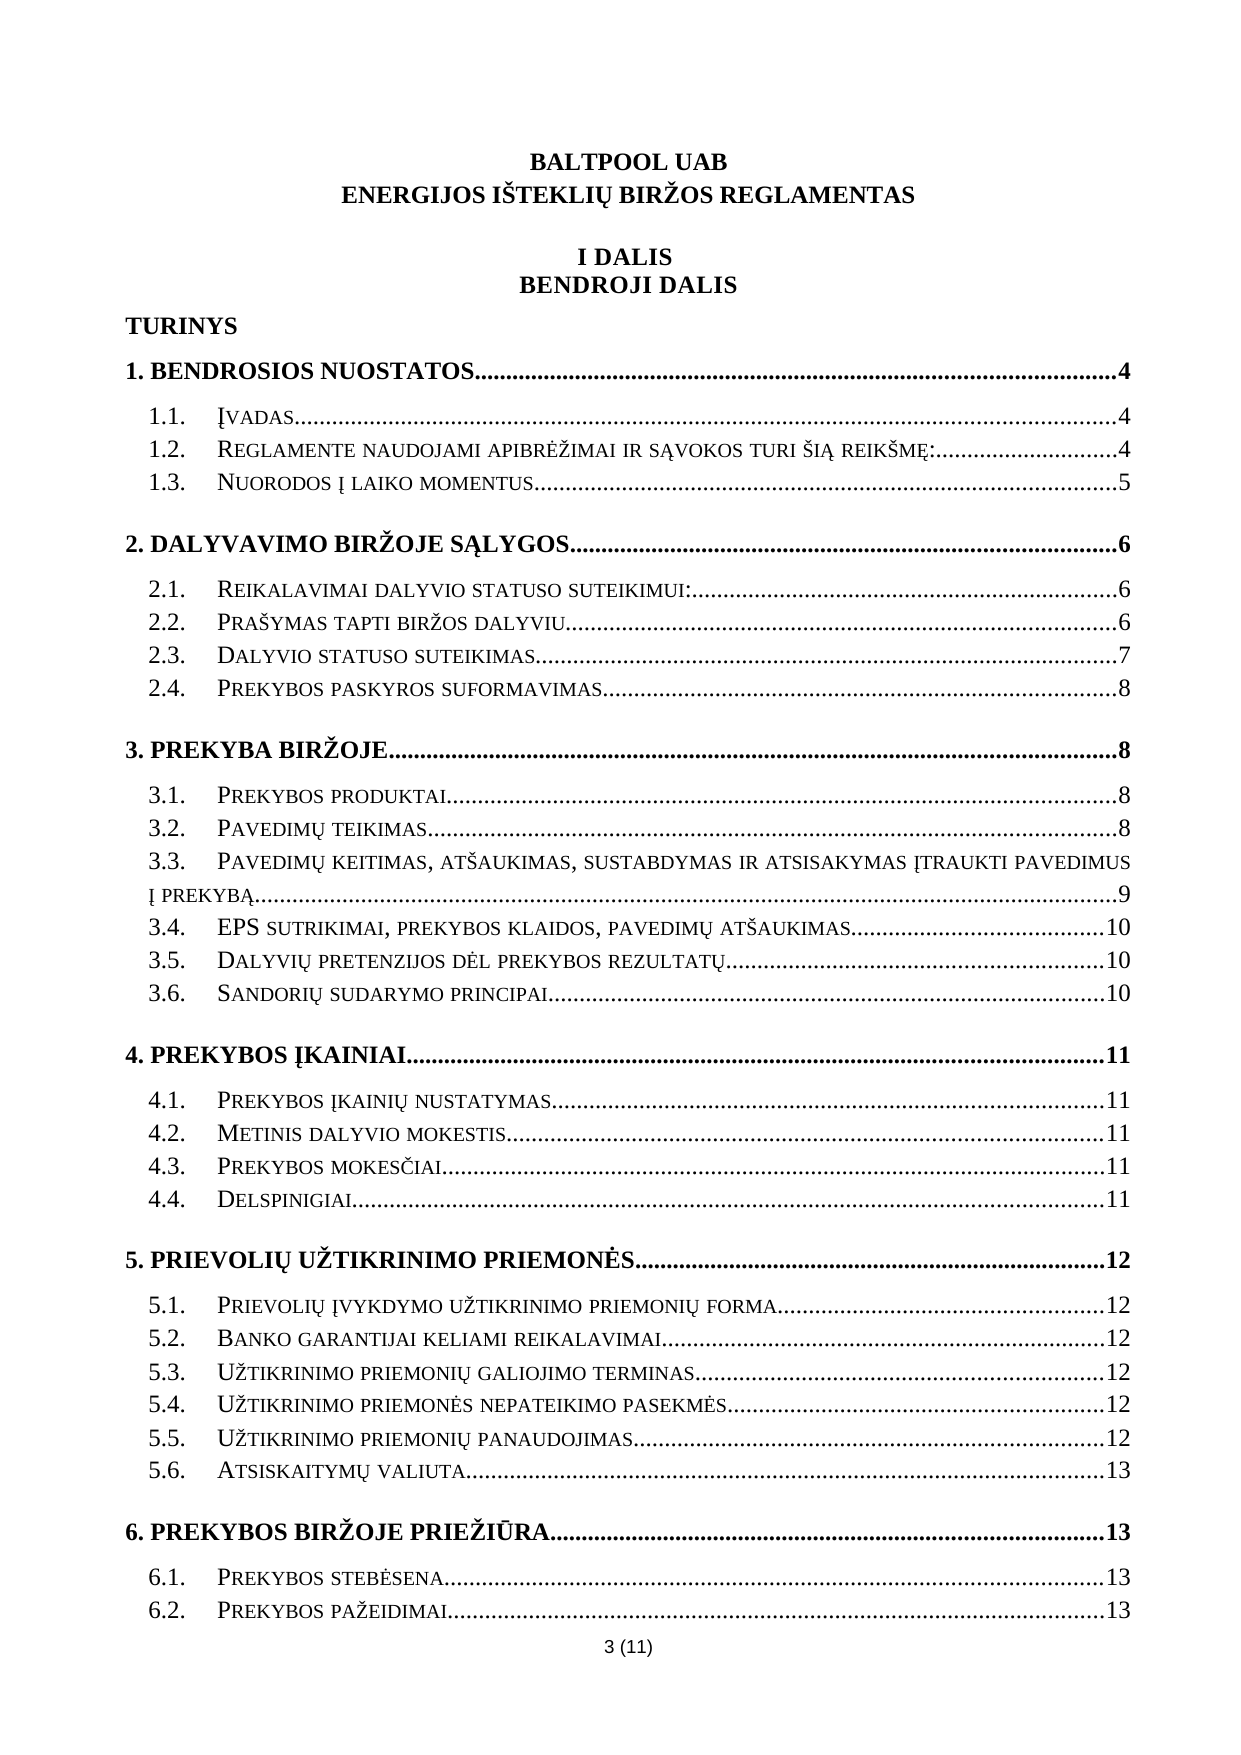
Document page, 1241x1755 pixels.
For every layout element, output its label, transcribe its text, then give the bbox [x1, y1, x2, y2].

text 6.1. Prekybos stebėsena 13 [148, 1562, 1132, 1591]
text 3. PREKYBA BIRŽOJE 8 [125, 735, 1132, 763]
text 4.3. Prekybos mokesčiai 11 [148, 1151, 1132, 1179]
text 1. Bendrosios nuostatos 4 [125, 356, 1132, 385]
text 3.2. Pavedimų teikimas 8 [148, 813, 1132, 842]
text 5. prievolių užtikrinimo priemonės 12 [125, 1246, 1132, 1274]
text 5.6. Atsiskaitymų valiuta 13 [148, 1456, 1132, 1484]
text I DALIS BENDROJI DALIS [125, 242, 1132, 299]
text BALTPOOL UAB ENERGIJOS IŠTEKLIŲ BIRŽOS REGLAMENTAS [125, 147, 1132, 209]
text 2.4. Prekybos paskyros suformavimas 8 [148, 673, 1132, 702]
text 4.2. Metinis dalyvio mokestis 11 [148, 1118, 1132, 1146]
text 6.2. Prekybos pažeidimai 13 [148, 1595, 1132, 1624]
text 5.2. Banko garantijai keliami reikalavimai 12 [148, 1323, 1132, 1352]
text 2.2. Prašymas tapti biržos dalyviu 6 [148, 607, 1132, 636]
text 4.1. Prekybos įkainių nustatymas 11 [148, 1085, 1132, 1113]
text 3.4. EPS sutrikimai, prekybos klaidos, pavedimų atšaukimas 10 [148, 912, 1132, 941]
text 4.4. Delspinigiai 11 [148, 1184, 1132, 1212]
text TURINYS [125, 311, 1132, 340]
text 1.1. Įvadas 4 [148, 401, 1132, 430]
text 1.2. Reglamente naudojami apibrėžimai ir sąvokos turi šią reikšmę: 4 [148, 434, 1132, 463]
text 2.1. Reikalavimai dalyvio statuso suteikimui: 6 [148, 574, 1132, 603]
text 3.6. Sandorių sudarymo principai 10 [148, 978, 1132, 1007]
text 5.5. Užtikrinimo priemonių panaudojimas 12 [148, 1423, 1132, 1451]
text 5.3. Užtikrinimo priemonių galiojimo terminas 12 [148, 1357, 1132, 1385]
text 3.5. Dalyvių pretenzijos dėl prekybos rezultatų 10 [148, 945, 1132, 974]
text 2. DALYVAVIMO BIRŽOJE SĄLYGOS 6 [125, 529, 1132, 558]
text 1.3. Nuorodos į laiko momentus 5 [148, 467, 1132, 496]
text 3.3. Pavedimų keitimas, atšaukimas, sustabdymas ir atsisakymas įtraukti pavedimus į prekybą 9 [148, 846, 1132, 908]
text 2.3. Dalyvio statuso suteikimas 7 [148, 640, 1132, 669]
text 4. PREKYBOS ĮKAINIAI 11 [125, 1040, 1132, 1068]
text 5.4. Užtikrinimo priemonės nepateikimo pasekmės 12 [148, 1389, 1132, 1418]
text 5.1. Prievolių įvykdymo užtikrinimo priemonių forma 12 [148, 1291, 1132, 1319]
text 6. PREKYBOS BIRŽOJE PRIEŽIŪRA 13 [125, 1517, 1132, 1546]
text 3.1. Prekybos produktai 8 [148, 780, 1132, 808]
